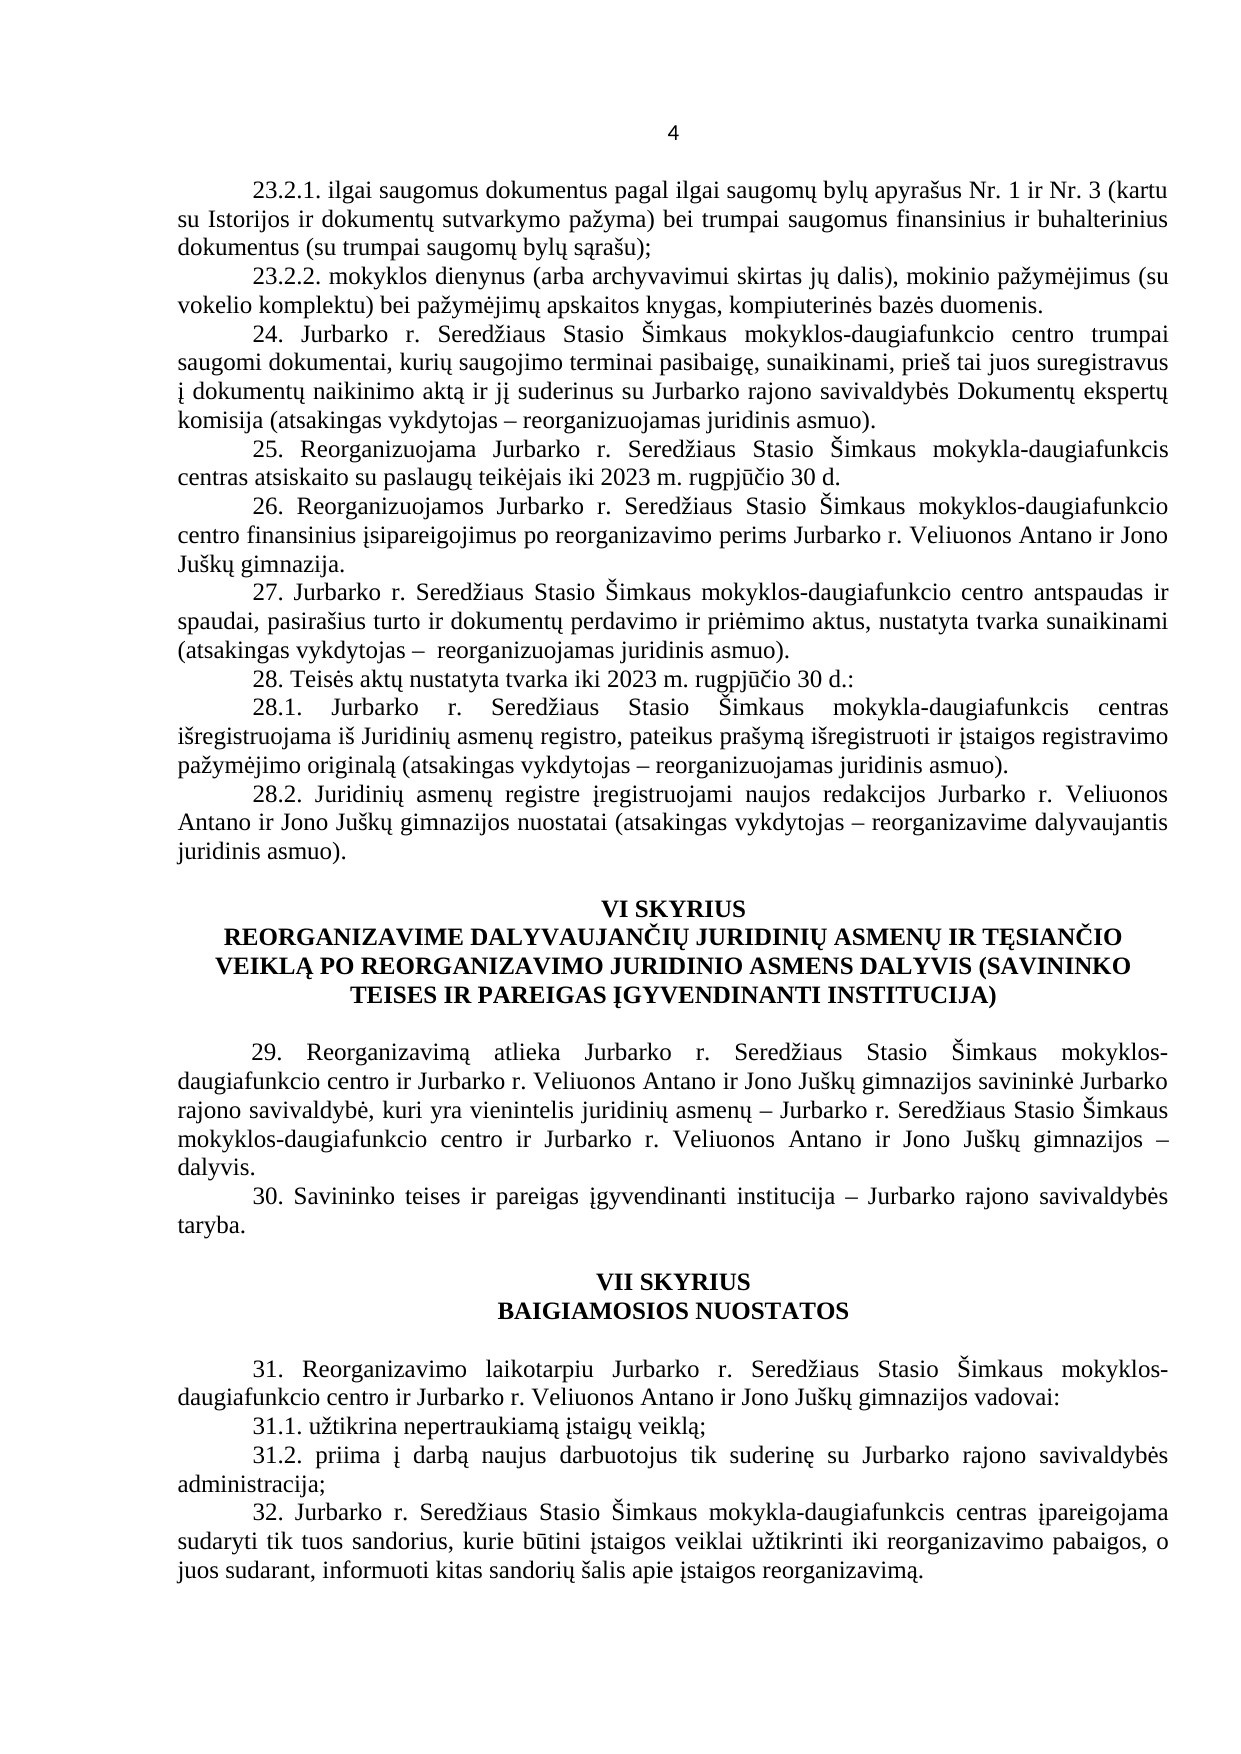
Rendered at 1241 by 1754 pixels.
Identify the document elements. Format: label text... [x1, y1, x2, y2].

text 23.2.2. mokyklos dienynus (arba archyvavimui skirtas jų dalis), mokinio pažymėjimus (su vokelio komplektu) bei pažymėjimų apskaitos knygas, kompiuterinės bazės duomenis. [177, 261, 1169, 319]
text 27. Jurbarko r. Seredžiaus Stasio Šimkaus mokyklos-daugiafunkcio centro antspaudas ir spaudai, pasirašius turto ir dokumentų perdavimo ir priėmimo aktus, nustatyta tvarka sunaikinami (atsakingas vykdytojas – reorganizuojamas juridinis asmuo). [177, 577, 1169, 664]
text BAIGIAMOSIOS NUOSTATOS [177, 1296, 1169, 1325]
text 30. Savininko teises ir pareigas įgyvendinanti institucija – Jurbarko rajono savivaldybės taryba. [177, 1181, 1169, 1239]
text 32. Jurbarko r. Seredžiaus Stasio Šimkaus mokykla-daugiafunkcis centras įpareigojama sudaryti tik tuos sandorius, kurie būtini įstaigos veiklai užtikrinti iki reorganizavimo pabaigos, o juos sudarant, informuoti kitas sandorių šalis apie įstaigos reorganizavimą. [177, 1497, 1169, 1584]
text REORGANIZAVIME DALYVAUJANČIŲ JURIDINIŲ ASMENŲ IR TĘSIANČIO VEIKLĄ PO REORGANIZAVIMO JURIDINIO ASMENS DALYVIS (SAVININKO TEISES IR PAREIGAS ĮGYVENDINANTI INSTITUCIJA) [177, 922, 1169, 1009]
text 23.2.1. ilgai saugomus dokumentus pagal ilgai saugomų bylų apyrašus Nr. 1 ir Nr. 3 (kartu su Istorijos ir dokumentų sutvarkymo pažyma) bei trumpai saugomus finansinius ir buhalterinius dokumentus (su trumpai saugomų bylų sąrašu); [177, 175, 1169, 261]
text 31. Reorganizavimo laikotarpiu Jurbarko r. Seredžiaus Stasio Šimkaus mokyklos-daugiafunkcio centro ir Jurbarko r. Veliuonos Antano ir Jono Juškų gimnazijos vadovai: [177, 1354, 1169, 1411]
text 24. Jurbarko r. Seredžiaus Stasio Šimkaus mokyklos-daugiafunkcio centro trumpai saugomi dokumentai, kurių saugojimo terminai pasibaigę, sunaikinami, prieš tai juos suregistravus į dokumentų naikinimo aktą ir jį suderinus su Jurbarko rajono savivaldybės Dokumentų ekspertų komisija (atsakingas vykdytojas – reorganizuojamas juridinis asmuo). [177, 319, 1169, 434]
text 28.2. Juridinių asmenų registre įregistruojami naujos redakcijos Jurbarko r. Veliuonos Antano ir Jono Juškų gimnazijos nuostatai (atsakingas vykdytojas – reorganizavime dalyvaujantis juridinis asmuo). [177, 779, 1169, 865]
text 28.1. Jurbarko r. Seredžiaus Stasio Šimkaus mokykla-daugiafunkcis centras išregistruojama iš Juridinių asmenų registro, pateikus prašymą išregistruoti ir įstaigos registravimo pažymėjimo originalą (atsakingas vykdytojas – reorganizuojamas juridinis asmuo). [177, 692, 1169, 779]
text 26. Reorganizuojamos Jurbarko r. Seredžiaus Stasio Šimkaus mokyklos-daugiafunkcio centro finansinius įsipareigojimus po reorganizavimo perims Jurbarko r. Veliuonos Antano ir Jono Juškų gimnazija. [177, 491, 1169, 577]
text 28. Teisės aktų nustatyta tvarka iki 2023 m. rugpjūčio 30 d.: [177, 664, 1169, 692]
text VI SKYRIUS [177, 894, 1169, 922]
text VII SKYRIUS [177, 1267, 1169, 1296]
text 25. Reorganizuojama Jurbarko r. Seredžiaus Stasio Šimkaus mokykla-daugiafunkcis centras atsiskaito su paslaugų teikėjais iki 2023 m. rugpjūčio 30 d. [177, 434, 1169, 491]
text 29. Reorganizavimą atlieka Jurbarko r. Seredžiaus Stasio Šimkaus mokyklos-daugiafunkcio centro ir Jurbarko r. Veliuonos Antano ir Jono Juškų gimnazijos savininkė Jurbarko rajono savivaldybė, kuri yra vienintelis juridinių asmenų – Jurbarko r. Seredžiaus Stasio Šimkaus mokyklos-daugiafunkcio centro ir Jurbarko r. Veliuonos Antano ir Jono Juškų gimnazijos – dalyvis. [177, 1037, 1169, 1181]
text 31.1. užtikrina nepertraukiamą įstaigų veiklą; [177, 1411, 1169, 1440]
text 31.2. priima į darbą naujus darbuotojus tik suderinę su Jurbarko rajono savivaldybės administracija; [177, 1440, 1169, 1497]
